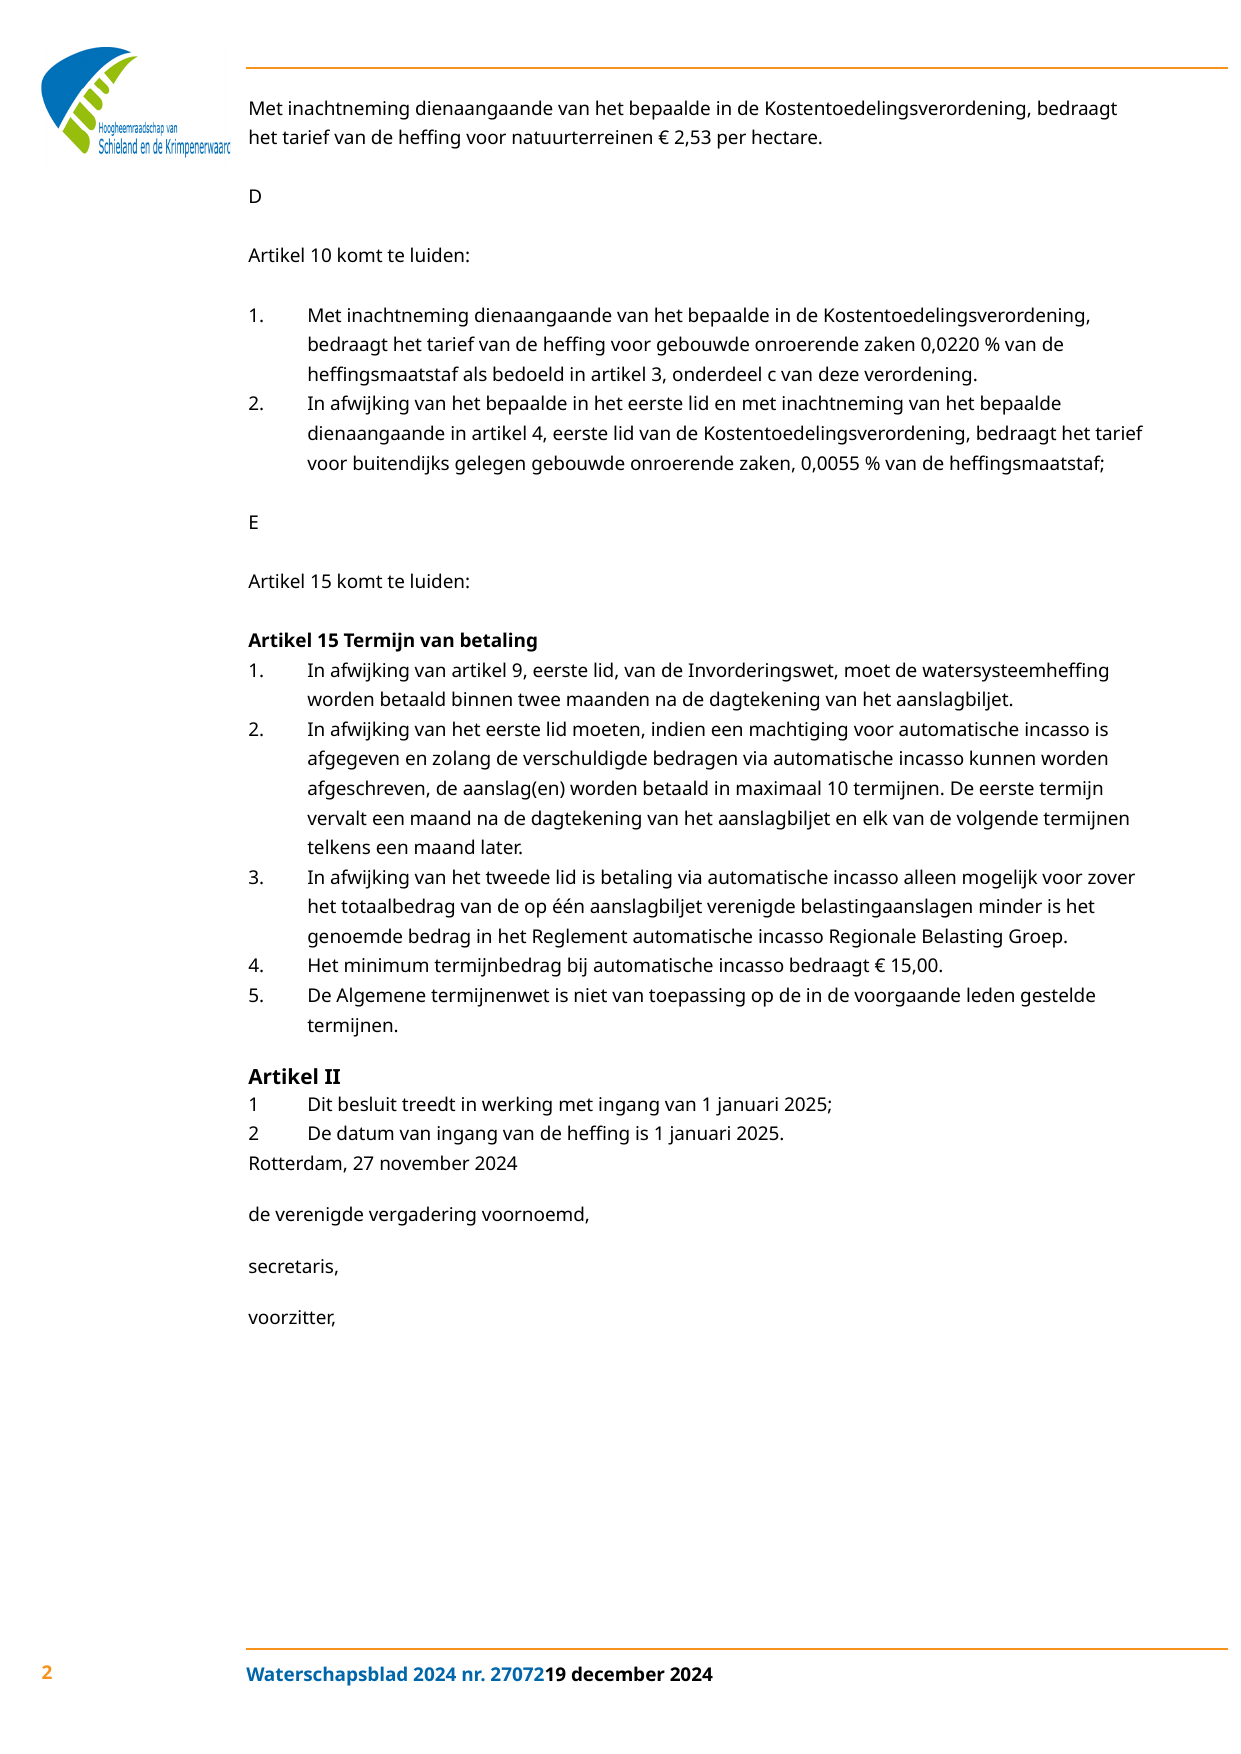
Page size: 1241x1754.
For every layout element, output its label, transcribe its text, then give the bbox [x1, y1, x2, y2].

list In afwijking van het eerste lid moeten, indien een machtiging voor automatische incasso is afgegeven en zolang de verschuldigde bedragen via automatische incasso kunnen worden afgeschreven, de aanslag(en) worden betaald in maximaal 10 termijnen. De eerste termijn vervalt een maand na de dagtekening van het aanslagbiljet en elk van de volgende termijnen telkens een maand later. [248, 716, 1152, 860]
list Met inachtneming dienaangaande van het bepaalde in de Kostentoedelingsverordening, bedraagt het tarief van de heffing voor gebouwde onroerende zaken 0,0220 % van de heffingsmaatstaf als bedoeld in artikel 3, onderdeel c van deze verordening. [248, 302, 1152, 387]
picture [41, 47, 231, 172]
text D [248, 183, 1152, 209]
text E [248, 509, 1152, 535]
text Artikel 15 Termijn van betaling [248, 627, 1152, 653]
text Artikel 15 komt te luiden: [248, 568, 1152, 594]
text de verenigde vergadering voornoemd, [248, 1201, 1152, 1227]
text secretaris, [248, 1253, 1152, 1278]
text voorzitter, [248, 1304, 1152, 1330]
list Het minimum termijnbedrag bij automatische incasso bedraagt € 15,00. [248, 953, 1152, 978]
list De Algemene termijnenwet is niet van toepassing op de in de voorgaande leden gestelde termijnen. [248, 982, 1152, 1038]
text Rotterdam, 27 november 2024 [248, 1150, 1152, 1176]
text Met inachtneming dienaangaande van het bepaalde in de Kostentoedelingsverordening, bedraagt het tarief van de heffing voor natuurterreinen € 2,53 per hectare. [248, 95, 1152, 150]
list In afwijking van artikel 9, eerste lid, van de Invorderingswet, moet de watersysteemheffing worden betaald binnen twee maanden na de dagtekening van het aanslagbiljet. [248, 657, 1152, 712]
list In afwijking van het tweede lid is betaling via automatische incasso alleen mogelijk voor zover het totaalbedrag van de op één aanslagbiljet verenigde belastingaanslagen minder is het genoemde bedrag in het Reglement automatische incasso Regionale Belasting Groep. [248, 864, 1152, 949]
list De datum van ingang van de heffing is 1 januari 2025. [248, 1120, 1152, 1146]
text Artikel II [248, 1062, 1152, 1091]
list In afwijking van het bepaalde in het eerste lid en met inachtneming van het bepaalde dienaangaande in artikel 4, eerste lid van de Kostentoedelingsverordening, bedraagt het tarief voor buitendijks gelegen gebouwde onroerende zaken, 0,0055 % van de heffingsmaatstaf; [248, 391, 1152, 476]
text Artikel 10 komt te luiden: [248, 243, 1152, 268]
list Dit besluit treedt in werking met ingang van 1 januari 2025; [248, 1091, 1152, 1116]
